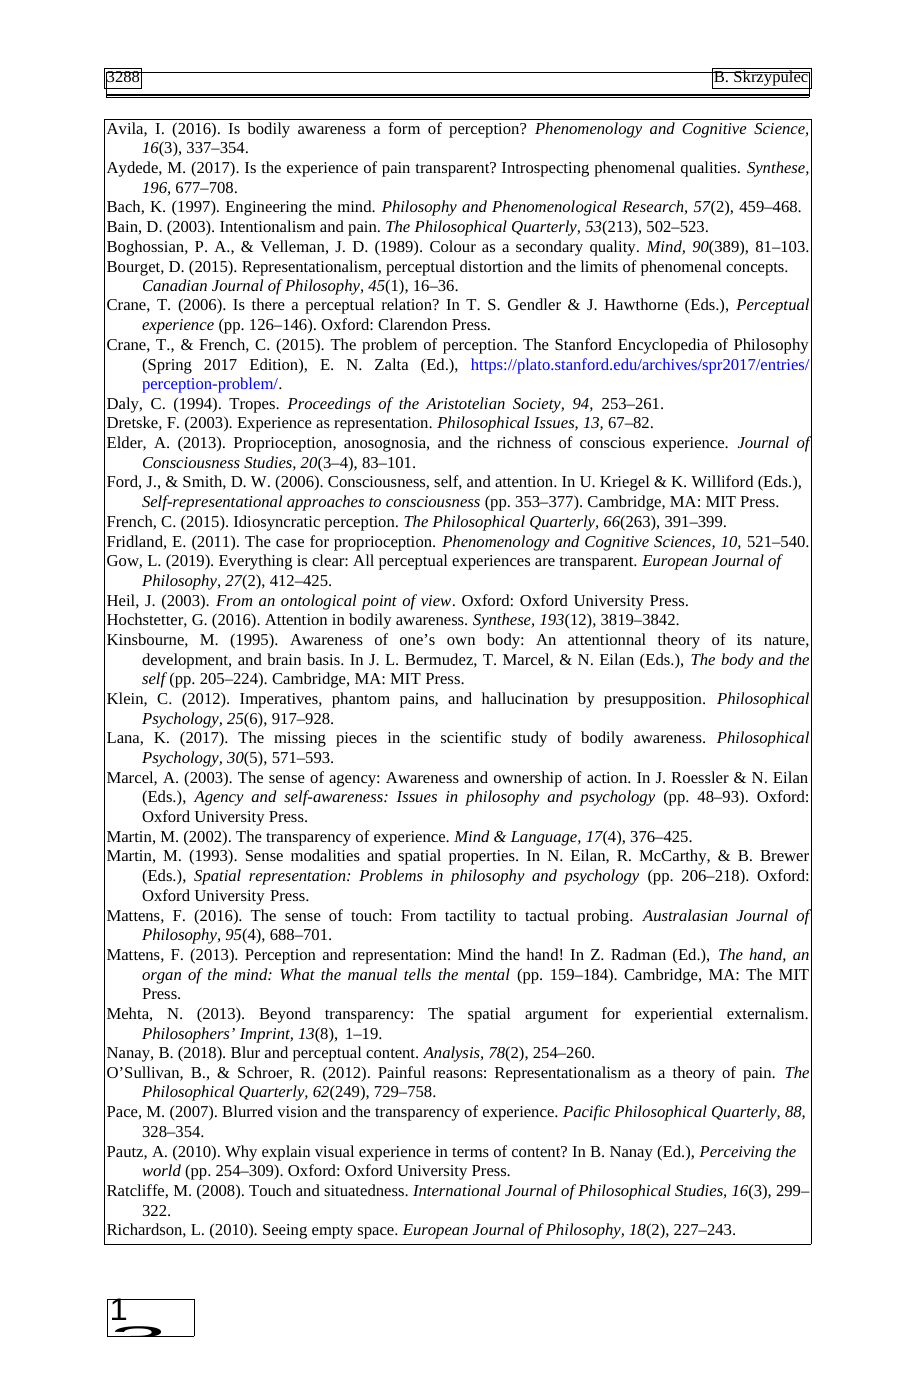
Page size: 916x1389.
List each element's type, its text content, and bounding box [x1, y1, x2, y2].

text Ford, J., & Smith, D. W. (2006). Consciousness, self, and attention. In U. Kriegel & K. Williford (Eds.), [106, 472, 811, 492]
text Mehta, N. (2013). Beyond transparency: The spatial argument for experiential externalism. Philosophers’ Imprint, 13(8), 1–19. [106, 1004, 809, 1043]
text French, C. (2015). Idiosyncratic perception. The Philosophical Quarterly, 66(263), 391–399. [106, 512, 811, 531]
text Mattens, F. (2016). The sense of touch: From tactility to tactual probing. Australasian Journal of Philosophy, 95(4), 688–701. [106, 905, 809, 944]
text Crane, T., & French, C. (2015). The problem of perception. The Stanford Encyclopedia of Philosophy (Spring 2017 Edition), E. N. Zalta (Ed.), https://plato.stanford.edu/archives/spr2017/entries/ perception-problem/. [106, 334, 809, 393]
text Nanay, B. (2018). Blur and perceptual content. Analysis, 78(2), 254–260. [106, 1043, 811, 1062]
text Pautz, A. (2010). Why explain visual experience in terms of content? In B. Nanay (Ed.), Perceiving the world (pp. 254–309). Oxford: Oxford University Press. [106, 1141, 811, 1180]
text Avila, I. (2016). Is bodily awareness a form of perception? Phenomenology and Cognitive Science, 16(3), 337–354. [106, 120, 809, 157]
text Boghossian, P. A., & Velleman, J. D. (1989). Colour as a secondary quality. Mind, 90(389), 81–103. Bourget, D. (2015). Representationalism, perceptual distortion and the limits of phenomenal concepts. [106, 237, 809, 276]
text Lana, K. (2017). The missing pieces in the scientific study of bodily awareness. Philosophical Psychology, 30(5), 571–593. [106, 728, 809, 767]
text Elder, A. (2013). Proprioception, anosognosia, and the richness of conscious experience. Journal of Consciousness Studies, 20(3–4), 83–101. [106, 433, 809, 472]
text B. Skrzypulec [714, 69, 811, 86]
text Mattens, F. (2013). Perception and representation: Mind the hand! In Z. Radman (Ed.), The hand, an organ of the mind: What the manual tells the mental (pp. 159–184). Cambridge, MA: The MIT Press. [106, 945, 809, 1003]
text Crane, T. (2006). Is there a perceptual relation? In T. S. Gendler & J. Hawthorne (Eds.), Perceptual experience (pp. 126–146). Oxford: Clarendon Press. [106, 295, 809, 334]
text Kinsbourne, M. (1995). Awareness of one’s own body: An attentionnal theory of its nature, development, and brain basis. In J. L. Bermudez, T. Marcel, & N. Eilan (Eds.), The body and the self (pp. 205–224). Cambridge, MA: MIT Press. [106, 630, 809, 688]
text Richardson, L. (2010). Seeing empty space. European Journal of Philosophy, 18(2), 227–243. [106, 1220, 811, 1239]
text Heil, J. (2003). From an ontological point of view. Oxford: Oxford University Press. Hochstetter, G. (2016). Attention in bodily awareness. Synthese, 193(12), 3819–3842. [106, 590, 689, 629]
text Martin, M. (2002). The transparency of experience. Mind & Language, 17(4), 376–425. [106, 827, 811, 846]
text O’Sullivan, B., & Schroer, R. (2012). Painful reasons: Representationalism as a theory of pain. The Philosophical Quarterly, 62(249), 729–758. [106, 1063, 809, 1101]
text Self-representational approaches to consciousness (pp. 353–377). Cambridge, MA: MIT Press. [142, 492, 811, 511]
text Philosophy, 27(2), 412–425. [142, 571, 811, 590]
text Pace, M. (2007). Blurred vision and the transparency of experience. Pacific Philosophical Quarterly, 88, [106, 1102, 811, 1121]
text Canadian Journal of Philosophy, 45(1), 16–36. [142, 276, 811, 295]
text Daly, C. (1994). Tropes. Proceedings of the Aristotelian Society, 94, 253–261. Dretske, F. (2003). Experience as representation. Philosophical Issues, 13, 67–82. [106, 394, 664, 432]
text Aydede, M. (2017). Is the experience of pain transparent? Introspecting phenomenal qualities. Synthese, 196, 677–708. [106, 158, 809, 197]
text 328–354. [142, 1122, 811, 1141]
text 1 3 [109, 1300, 194, 1336]
text Martin, M. (1993). Sense modalities and spatial properties. In N. Eilan, R. McCarthy, & B. Brewer (Eds.), Spatial representation: Problems in philosophy and psychology (pp. 206–218). Oxford: Oxford University Press. [106, 846, 809, 905]
text Fridland, E. (2011). The case for proprioception. Phenomenology and Cognitive Sciences, 10, 521–540. Gow, L. (2019). Everything is clear: All perceptual experiences are transparent. European Journal of [106, 531, 809, 570]
text Marcel, A. (2003). The sense of agency: Awareness and ownership of action. In J. Roessler & N. Eilan (Eds.), Agency and self-awareness: Issues in philosophy and psychology (pp. 48–93). Oxford: Oxford University Press. [106, 768, 809, 826]
text 3288 [107, 73, 141, 86]
text Klein, C. (2012). Imperatives, phantom pains, and hallucination by presupposition. Philosophical Psychology, 25(6), 917–928. [106, 689, 809, 728]
text Ratcliffe, M. (2008). Touch and situatedness. International Journal of Philosophical Studies, 16(3), 299–322. [106, 1181, 811, 1220]
text Bach, K. (1997). Engineering the mind. Philosophy and Phenomenological Research, 57(2), 459–468. Bain, D. (2003). Intentionalism and pain. The Philosophical Quarterly, 53(213), 502–523. [106, 197, 802, 236]
